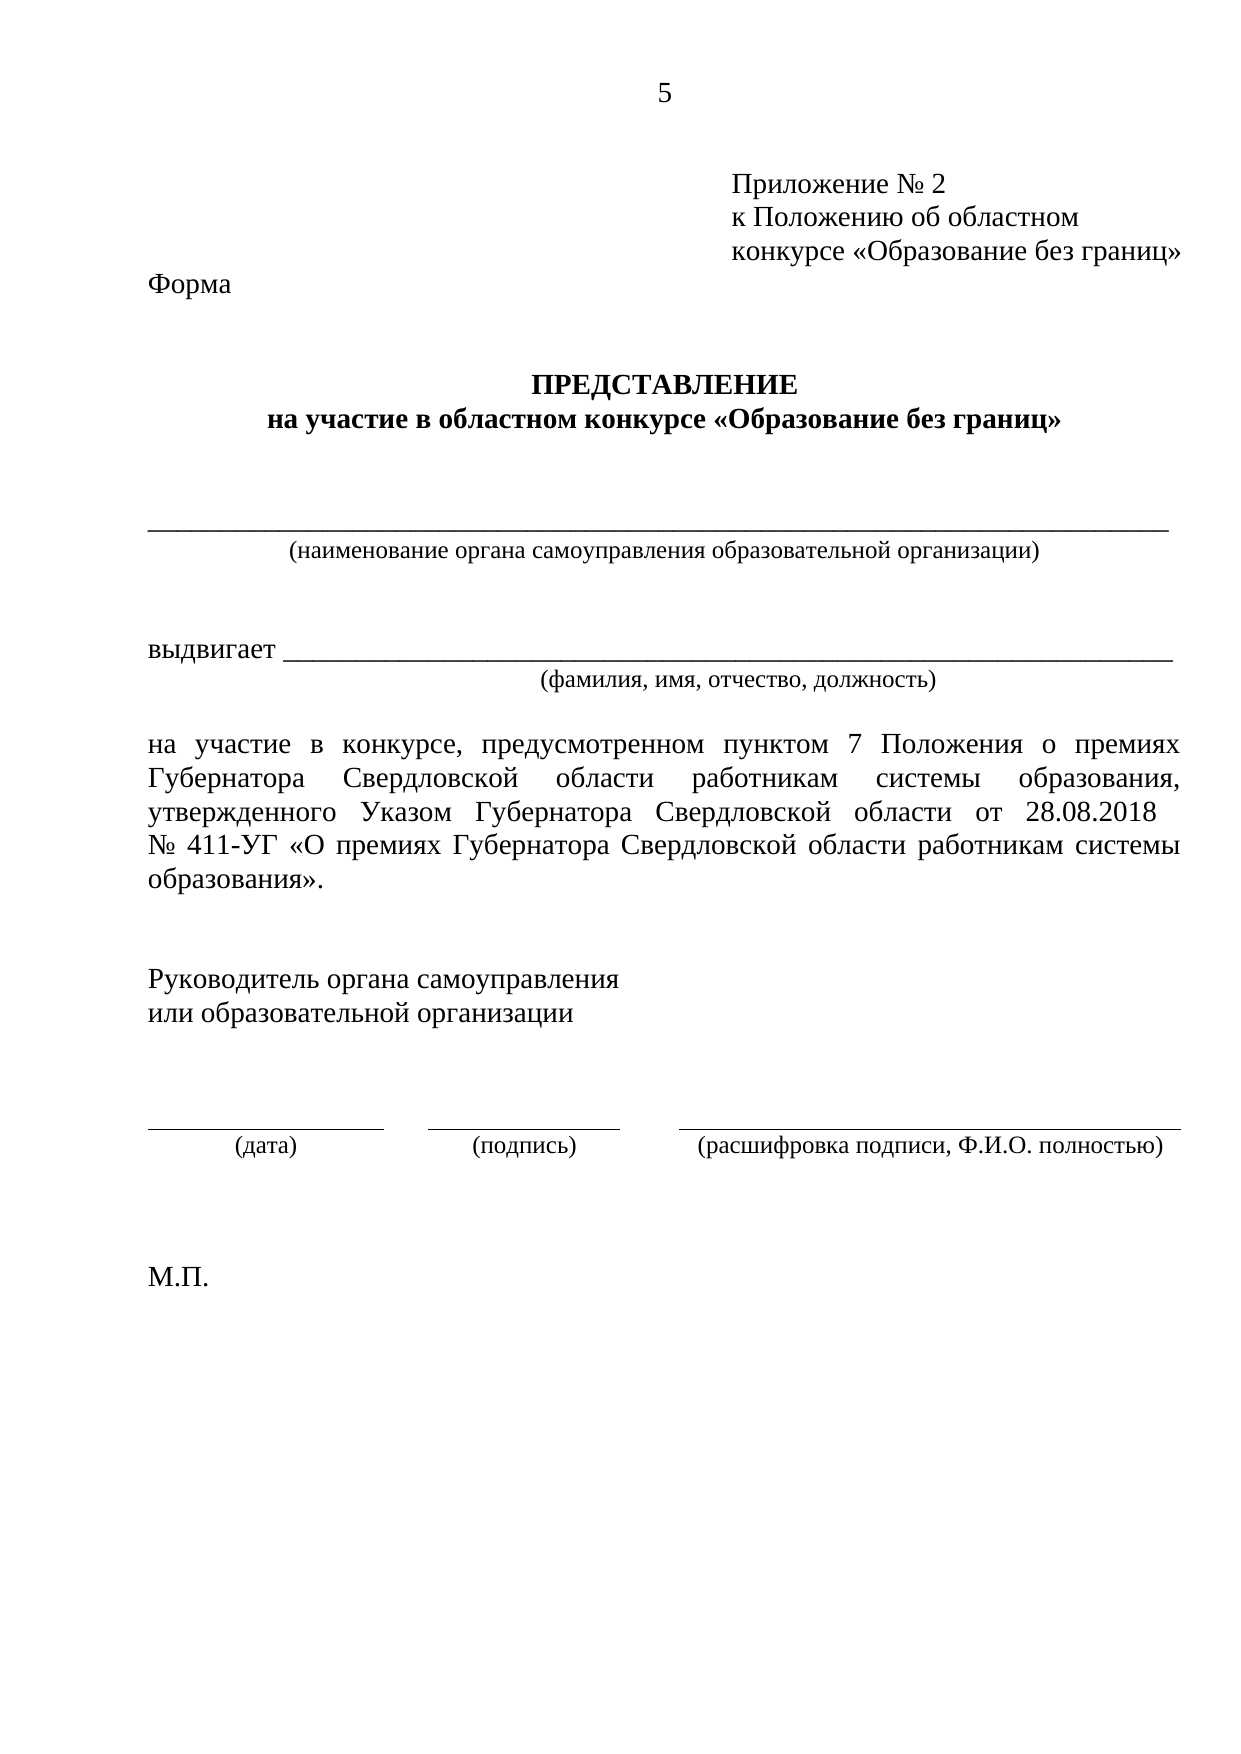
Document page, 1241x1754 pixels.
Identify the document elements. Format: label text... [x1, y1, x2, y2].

text Руководитель органа самоуправления [148, 961, 1181, 995]
text (наименование органа самоуправления образовательной организации) [148, 535, 1181, 564]
table_cell [620, 1129, 679, 1159]
table_header [144, 166, 720, 267]
table_header Приложение № 2 к Положению об областном конкурсе «Образование без границ» [720, 166, 1207, 267]
text Форма [148, 267, 1181, 300]
text на участие в конкурсе, предусмотренном пунктом 7 Положения о премиях Губернатора Свердловской области работникам системы образования, утвержденного Указом Губернатора Свердловской области от 28.08.2018 № 411-УГ «О премиях Губернатора Свердловской области работникам системы образования». [148, 727, 1181, 894]
table_cell (расшифровка подписи, Ф.И.О. полностью) [679, 1130, 1181, 1159]
table_header [428, 1096, 620, 1129]
table_header [679, 1096, 1181, 1129]
table_cell [384, 1129, 428, 1159]
text выдвигает _____________________________________________________________ [148, 631, 1181, 664]
table_cell [620, 1159, 679, 1192]
table_header [384, 1096, 428, 1129]
text ПРЕДСТАВЛЕНИЕ на участие в областном конкурсе «Образование без границ» [148, 367, 1181, 434]
table_cell (подпись) [428, 1130, 620, 1159]
table_header [148, 1096, 384, 1129]
table_cell [679, 1159, 1181, 1192]
text ______________________________________________________________________ [148, 501, 1181, 535]
table_cell [148, 1159, 384, 1192]
text М.П. [148, 1259, 1181, 1293]
table_cell (дата) [148, 1130, 384, 1159]
table_header [620, 1096, 679, 1129]
text или образовательной организации [148, 995, 1181, 1028]
table_cell [384, 1159, 428, 1192]
table_cell [428, 1159, 620, 1192]
text (фамилия, имя, отчество, должность) [148, 664, 1181, 693]
